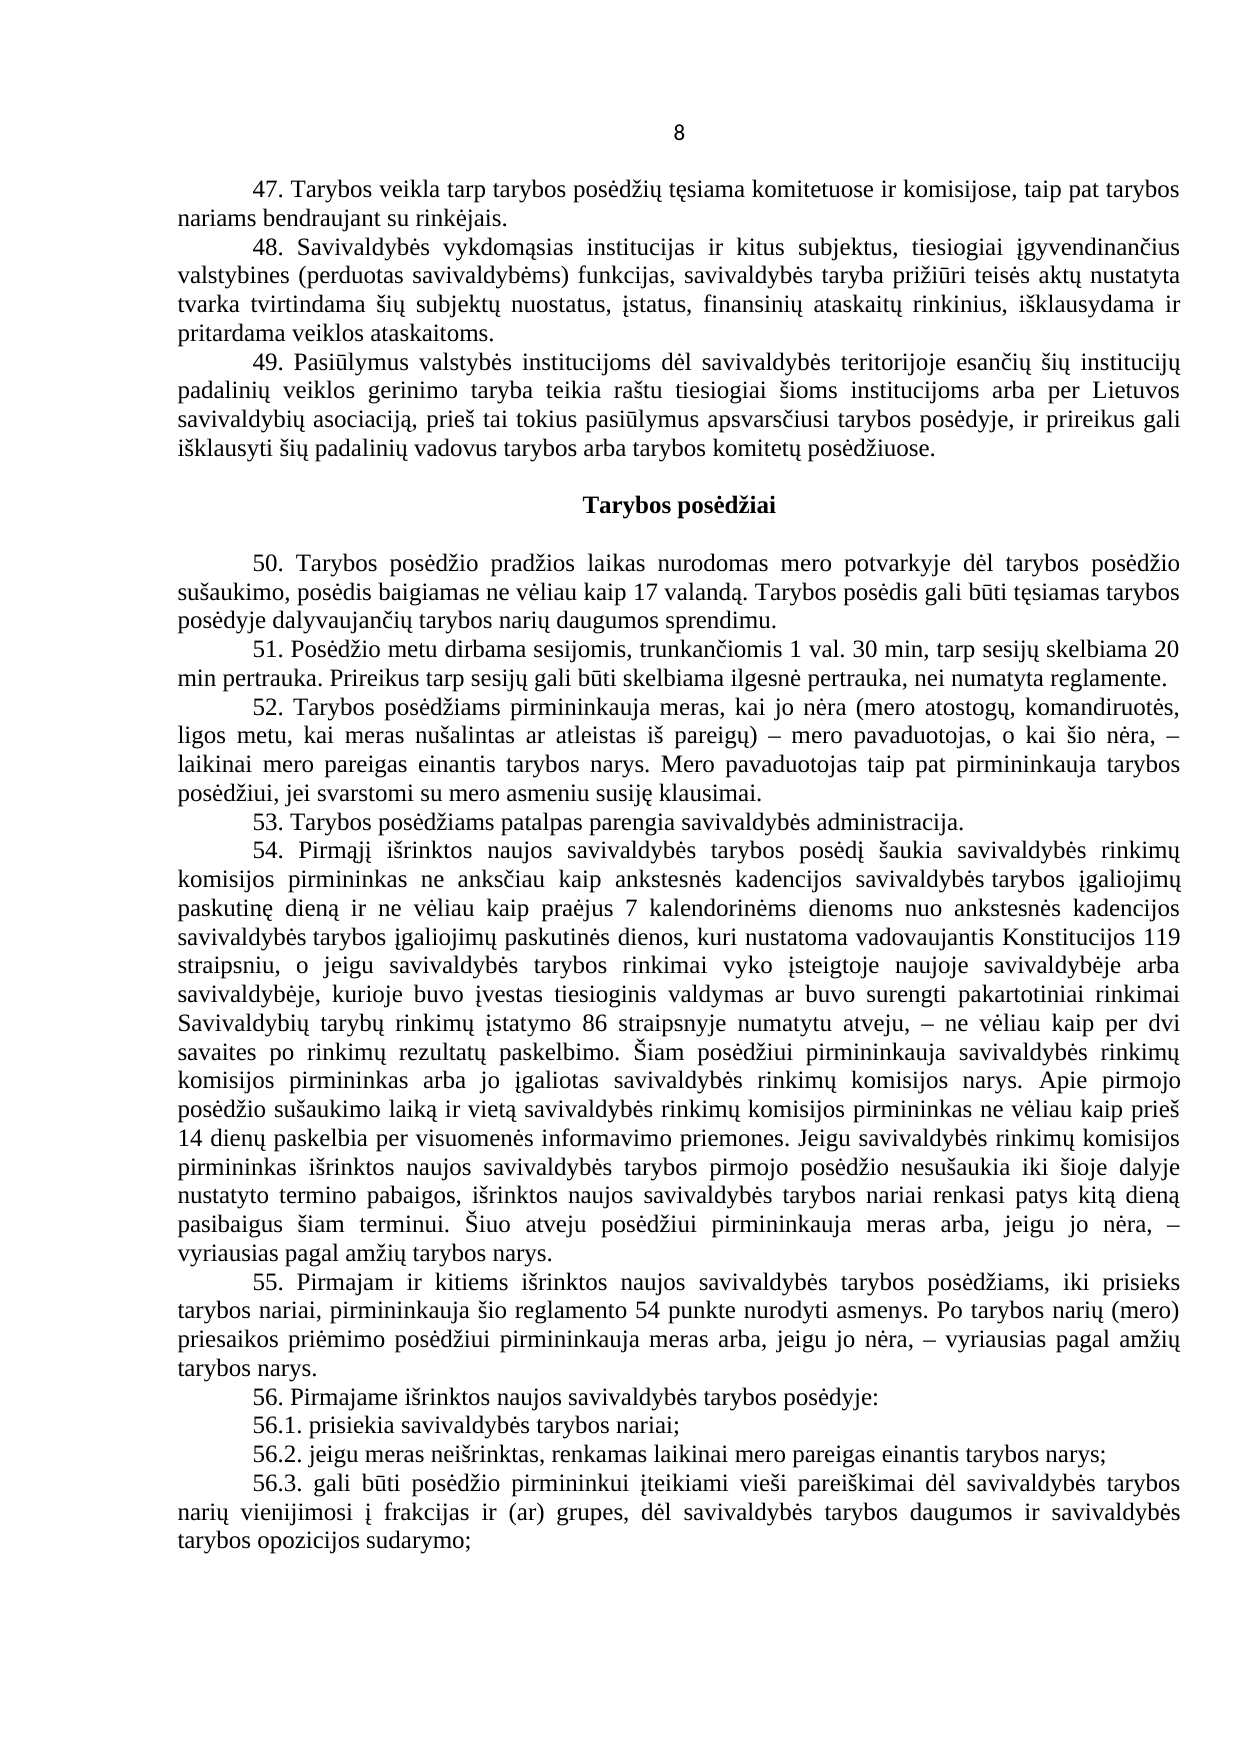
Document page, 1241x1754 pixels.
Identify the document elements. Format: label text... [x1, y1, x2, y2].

text 52. Tarybos posėdžiams pirmininkauja meras, kai jo nėra (mero atostogų, komandiruotės, ligos metu, kai meras nušalintas ar atleistas iš pareigų) – mero pavaduotojas, o kai šio nėra, – laikinai mero pareigas einantis tarybos narys. Mero pavaduotojas taip pat pirmininkauja tarybos posėdžiui, jei svarstomi su mero asmeniu susiję klausimai. [177, 692, 1181, 807]
text 53. Tarybos posėdžiams patalpas parengia savivaldybės administracija. [177, 807, 1181, 835]
text 56.1. prisiekia savivaldybės tarybos nariai; [177, 1410, 1181, 1439]
text Tarybos posėdžiai [177, 490, 1181, 519]
text 54. Pirmąjį išrinktos naujos savivaldybės tarybos posėdį šaukia savivaldybės rinkimų komisijos pirmininkas ne anksčiau kaip ankstesnės kadencijos savivaldybės tarybos įgaliojimų paskutinę dieną ir ne vėliau kaip praėjus 7 kalendorinėms dienoms nuo ankstesnės kadencijos savivaldybės tarybos įgaliojimų paskutinės dienos, kuri nustatoma vadovaujantis Konstitucijos 119 straipsniu, o jeigu savivaldybės tarybos rinkimai vyko įsteigtoje naujoje savivaldybėje arba savivaldybėje, kurioje buvo įvestas tiesioginis valdymas ar buvo surengti pakartotiniai rinkimai Savivaldybių tarybų rinkimų įstatymo 86 straipsnyje numatytu atveju, – ne vėliau kaip per dvi savaites po rinkimų rezultatų paskelbimo. Šiam posėdžiui pirmininkauja savivaldybės rinkimų komisijos pirmininkas arba jo įgaliotas savivaldybės rinkimų komisijos narys. Apie pirmojo posėdžio sušaukimo laiką ir vietą savivaldybės rinkimų komisijos pirmininkas ne vėliau kaip prieš 14 dienų paskelbia per visuomenės informavimo priemones. Jeigu savivaldybės rinkimų komisijos pirmininkas išrinktos naujos savivaldybės tarybos pirmojo posėdžio nesušaukia iki šioje dalyje nustatyto termino pabaigos, išrinktos naujos savivaldybės tarybos nariai renkasi patys kitą dieną pasibaigus šiam terminui. Šiuo atveju posėdžiui pirmininkauja meras arba, jeigu jo nėra, – vyriausias pagal amžių tarybos narys. [177, 835, 1181, 1267]
text 50. Tarybos posėdžio pradžios laikas nurodomas mero potvarkyje dėl tarybos posėdžio sušaukimo, posėdis baigiamas ne vėliau kaip 17 valandą. Tarybos posėdis gali būti tęsiamas tarybos posėdyje dalyvaujančių tarybos narių daugumos sprendimu. [177, 548, 1181, 634]
text 55. Pirmajam ir kitiems išrinktos naujos savivaldybės tarybos posėdžiams, iki prisieks tarybos nariai, pirmininkauja šio reglamento 54 punkte nurodyti asmenys. Po tarybos narių (mero) priesaikos priėmimo posėdžiui pirmininkauja meras arba, jeigu jo nėra, – vyriausias pagal amžių tarybos narys. [177, 1267, 1181, 1382]
text 47. Tarybos veikla tarp tarybos posėdžių tęsiama komitetuose ir komisijose, taip pat tarybos nariams bendraujant su rinkėjais. [177, 174, 1181, 232]
text 56. Pirmajame išrinktos naujos savivaldybės tarybos posėdyje: [177, 1382, 1181, 1410]
text 51. Posėdžio metu dirbama sesijomis, trunkančiomis 1 val. 30 min, tarp sesijų skelbiama 20 min pertrauka. Prireikus tarp sesijų gali būti skelbiama ilgesnė pertrauka, nei numatyta reglamente. [177, 634, 1181, 692]
text 48. Savivaldybės vykdomąsias institucijas ir kitus subjektus, tiesiogiai įgyvendinančius valstybines (perduotas savivaldybėms) funkcijas, savivaldybės taryba prižiūri teisės aktų nustatyta tvarka tvirtindama šių subjektų nuostatus, įstatus, finansinių ataskaitų rinkinius, išklausydama ir pritardama veiklos ataskaitoms. [177, 232, 1181, 347]
text 56.3. gali būti posėdžio pirmininkui įteikiami vieši pareiškimai dėl savivaldybės tarybos narių vienijimosi į frakcijas ir (ar) grupes, dėl savivaldybės tarybos daugumos ir savivaldybės tarybos opozicijos sudarymo; [177, 1468, 1181, 1554]
text 56.2. jeigu meras neišrinktas, renkamas laikinai mero pareigas einantis tarybos narys; [177, 1439, 1181, 1468]
text 49. Pasiūlymus valstybės institucijoms dėl savivaldybės teritorijoje esančių šių institucijų padalinių veiklos gerinimo taryba teikia raštu tiesiogiai šioms institucijoms arba per Lietuvos savivaldybių asociaciją, prieš tai tokius pasiūlymus apsvarsčiusi tarybos posėdyje, ir prireikus gali išklausyti šių padalinių vadovus tarybos arba tarybos komitetų posėdžiuose. [177, 347, 1181, 462]
